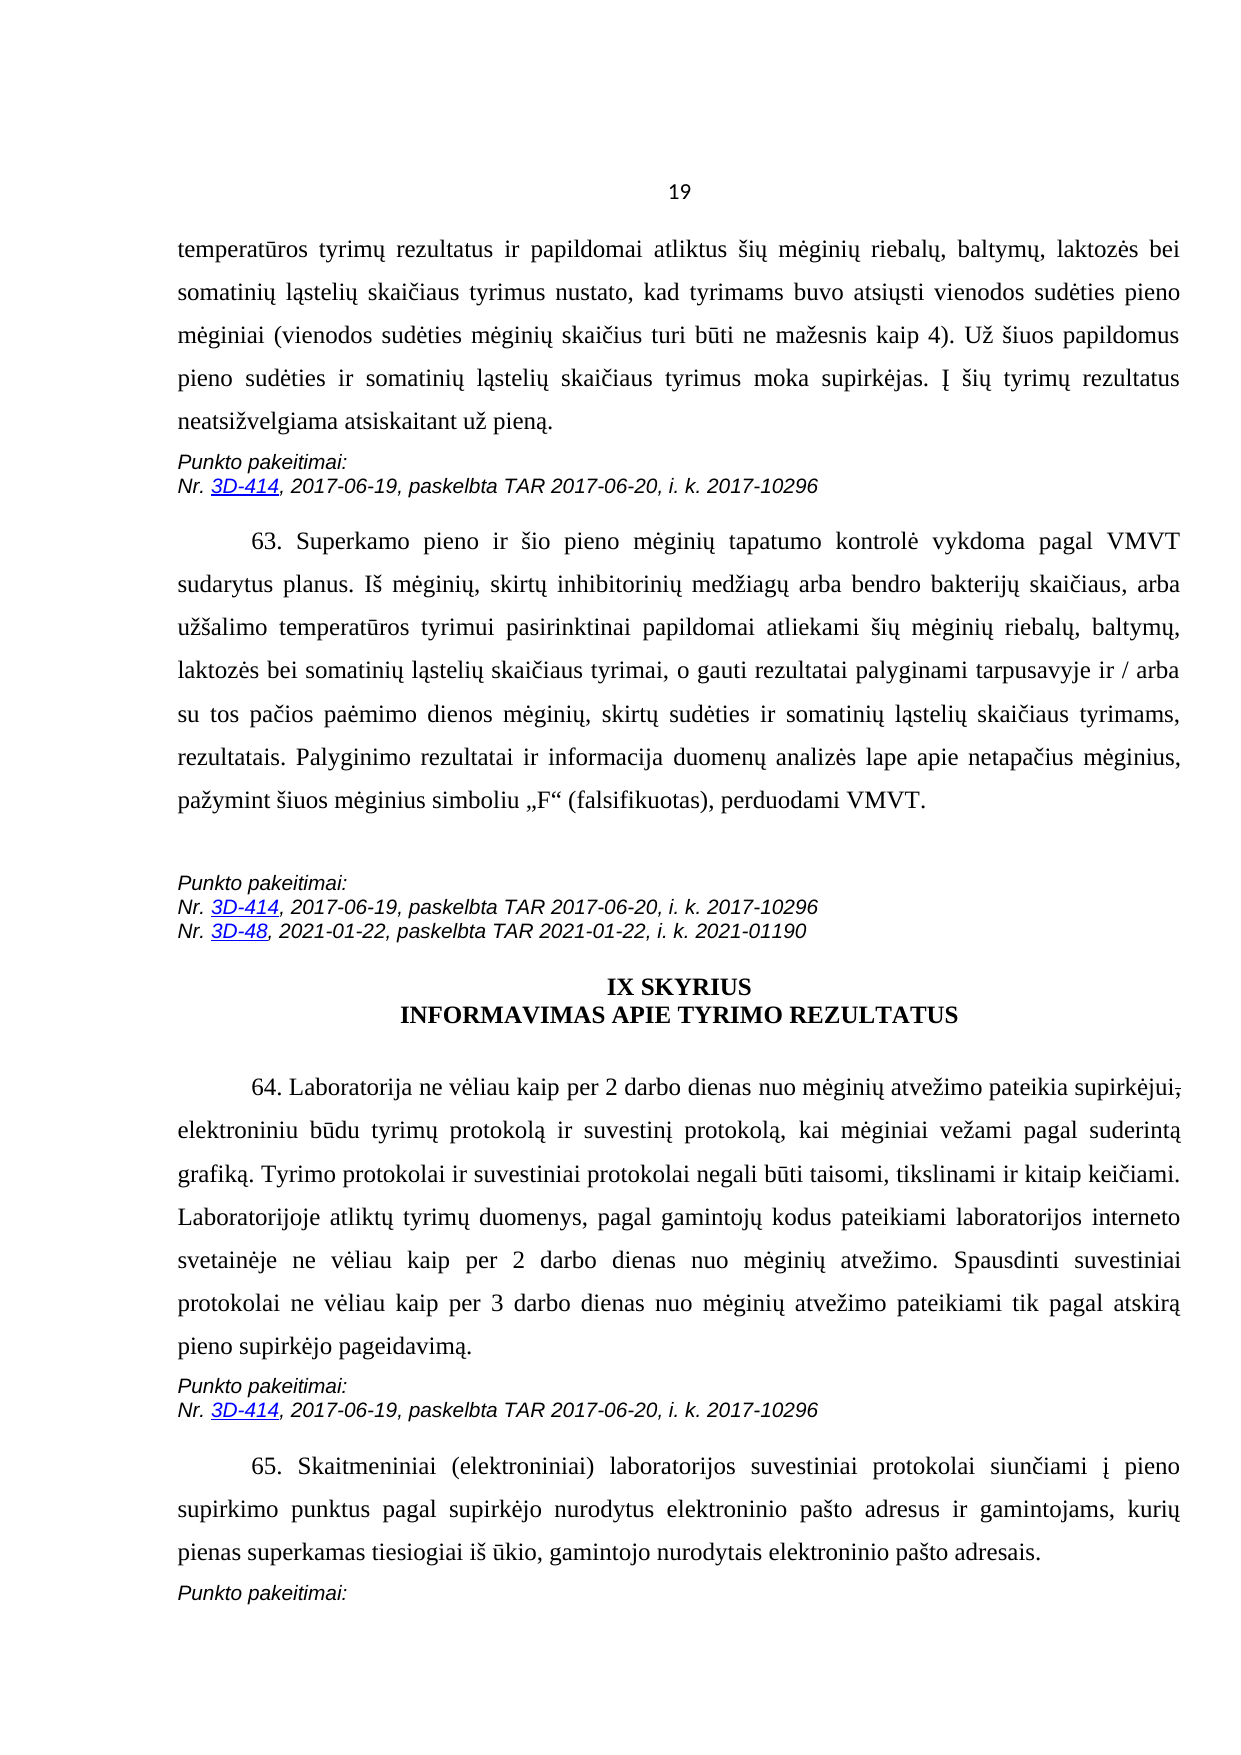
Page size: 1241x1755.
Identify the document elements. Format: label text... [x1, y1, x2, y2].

text temperatūros tyrimų rezultatus ir papildomai atliktus šių mėginių riebalų, baltymų, laktozės bei somatinių ląstelių skaičiaus tyrimus nustato, kad tyrimams buvo atsiųsti vienodos sudėties pieno mėginiai (vienodos sudėties mėginių skaičius turi būti ne mažesnis kaip 4). Už šiuos papildomus pieno sudėties ir somatinių ląstelių skaičiaus tyrimus moka supirkėjas. Į šių tyrimų rezultatus neatsižvelgiama atsiskaitant už pieną. [177, 234, 1181, 435]
text Punkto pakeitimai: [177, 1580, 1181, 1604]
text Punkto pakeitimai: [177, 1374, 1181, 1398]
text 64. Laboratorija ne vėliau kaip per 2 darbo dienas nuo mėginių atvežimo pateikia supirkėjui, elektroniniu būdu tyrimų protokolą ir suvestinį protokolą, kai mėginiai vežami pagal suderintą grafiką. Tyrimo protokolai ir suvestiniai protokolai negali būti taisomi, tikslinami ir kitaip keičiami. Laboratorijoje atliktų tyrimų duomenys, pagal gamintojų kodus pateikiami laboratorijos interneto svetainėje ne vėliau kaip per 2 darbo dienas nuo mėginių atvežimo. Spausdinti suvestiniai protokolai ne vėliau kaip per 3 darbo dienas nuo mėginių atvežimo pateikiami tik pagal atskirą pieno supirkėjo pageidavimą. [177, 1072, 1181, 1360]
text Nr. 3D-414, 2017-06-19, paskelbta TAR 2017-06-20, i. k. 2017-10296 [177, 473, 1181, 497]
text Nr. 3D-48, 2021-01-22, paskelbta TAR 2021-01-22, i. k. 2021-01190 [177, 919, 1181, 943]
text Punkto pakeitimai: [177, 871, 1181, 895]
text Nr. 3D-414, 2017-06-19, paskelbta TAR 2017-06-20, i. k. 2017-10296 [177, 895, 1181, 919]
text 65. Skaitmeniniai (elektroniniai) laboratorijos suvestiniai protokolai siunčiami į pieno supirkimo punktus pagal supirkėjo nurodytus elektroninio pašto adresus ir gamintojams, kurių pienas superkamas tiesiogiai iš ūkio, gamintojo nurodytais elektroninio pašto adresais. [177, 1451, 1181, 1566]
text IX SKYRIUS [177, 972, 1181, 1001]
text 63. Superkamo pieno ir šio pieno mėginių tapatumo kontrolė vykdoma pagal VMVT sudarytus planus. Iš mėginių, skirtų inhibitorinių medžiagų arba bendro bakterijų skaičiaus, arba užšalimo temperatūros tyrimui pasirinktinai papildomai atliekami šių mėginių riebalų, baltymų, laktozės bei somatinių ląstelių skaičiaus tyrimai, o gauti rezultatai palyginami tarpusavyje ir / arba su tos pačios paėmimo dienos mėginių, skirtų sudėties ir somatinių ląstelių skaičiaus tyrimams, rezultatais. Palyginimo rezultatai ir informacija duomenų analizės lape apie netapačius mėginius, pažymint šiuos mėginius simboliu „F“ (falsifikuotas), perduodami VMVT. [177, 526, 1181, 814]
text Nr. 3D-414, 2017-06-19, paskelbta TAR 2017-06-20, i. k. 2017-10296 [177, 1398, 1181, 1422]
text Punkto pakeitimai: [177, 449, 1181, 473]
text INFORMAVIMAS APIE TYRIMO REZULTATUS [177, 1001, 1181, 1029]
